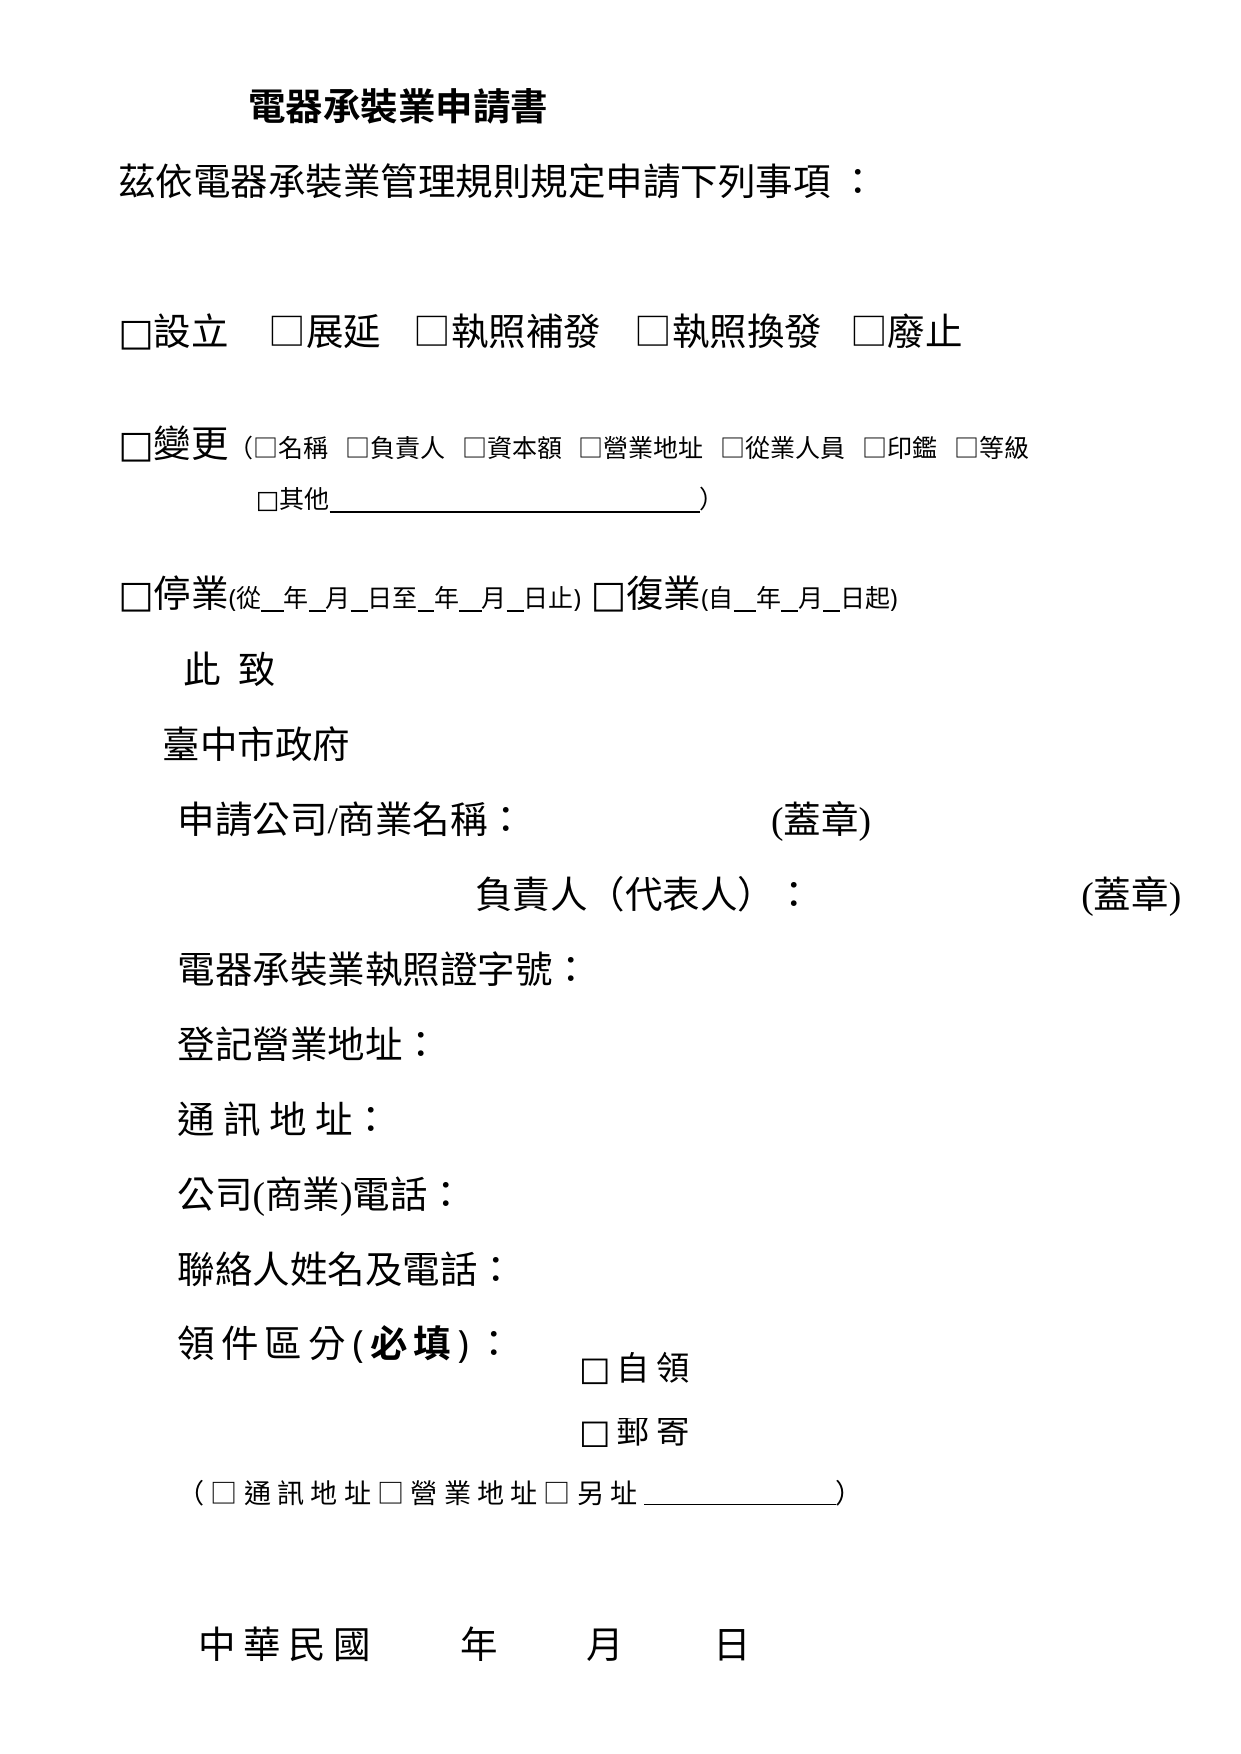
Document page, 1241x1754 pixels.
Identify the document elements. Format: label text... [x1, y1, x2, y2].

text 通 訊 地 址： [177, 1079, 1181, 1154]
text （□通訊地址□營業地址□另址 ） [177, 1454, 1181, 1529]
text 茲依電器承裝業管理規則規定申請下列事項 ： [118, 142, 1181, 217]
text □自領 [579, 1356, 1076, 1387]
text 此 致 [118, 629, 1181, 704]
text □停業(從 年 月 日至 年 月 日止) □復業(自 年 月 日起) [118, 554, 1181, 629]
text 電器承裝業執照證字號： [177, 929, 1181, 1004]
text □郵寄 [579, 1418, 1076, 1447]
text 申請公司/商業名稱： (蓋章) [177, 779, 1181, 854]
text 電器承裝業申請書 [118, 67, 1181, 142]
text 中華民國 年 月 日 [118, 1604, 1181, 1679]
text 負責人（代表人）： (蓋章) [177, 854, 1181, 929]
text 領件區分(必填)： [177, 1304, 1181, 1379]
text 登記營業地址： [177, 1004, 1181, 1079]
text □其他 ） [118, 479, 1181, 517]
text 聯絡人姓名及電話： [177, 1229, 1181, 1304]
text □設立 □展延 □執照補發 □執照換發 □廢止 [118, 292, 1181, 367]
text 臺中市政府 [118, 704, 1181, 779]
text 公司(商業)電話： [177, 1154, 1181, 1229]
text □變更（□名稱 □負責人 □資本額 □營業地址 □從業人員 □印鑑 □等級 [118, 404, 1181, 479]
